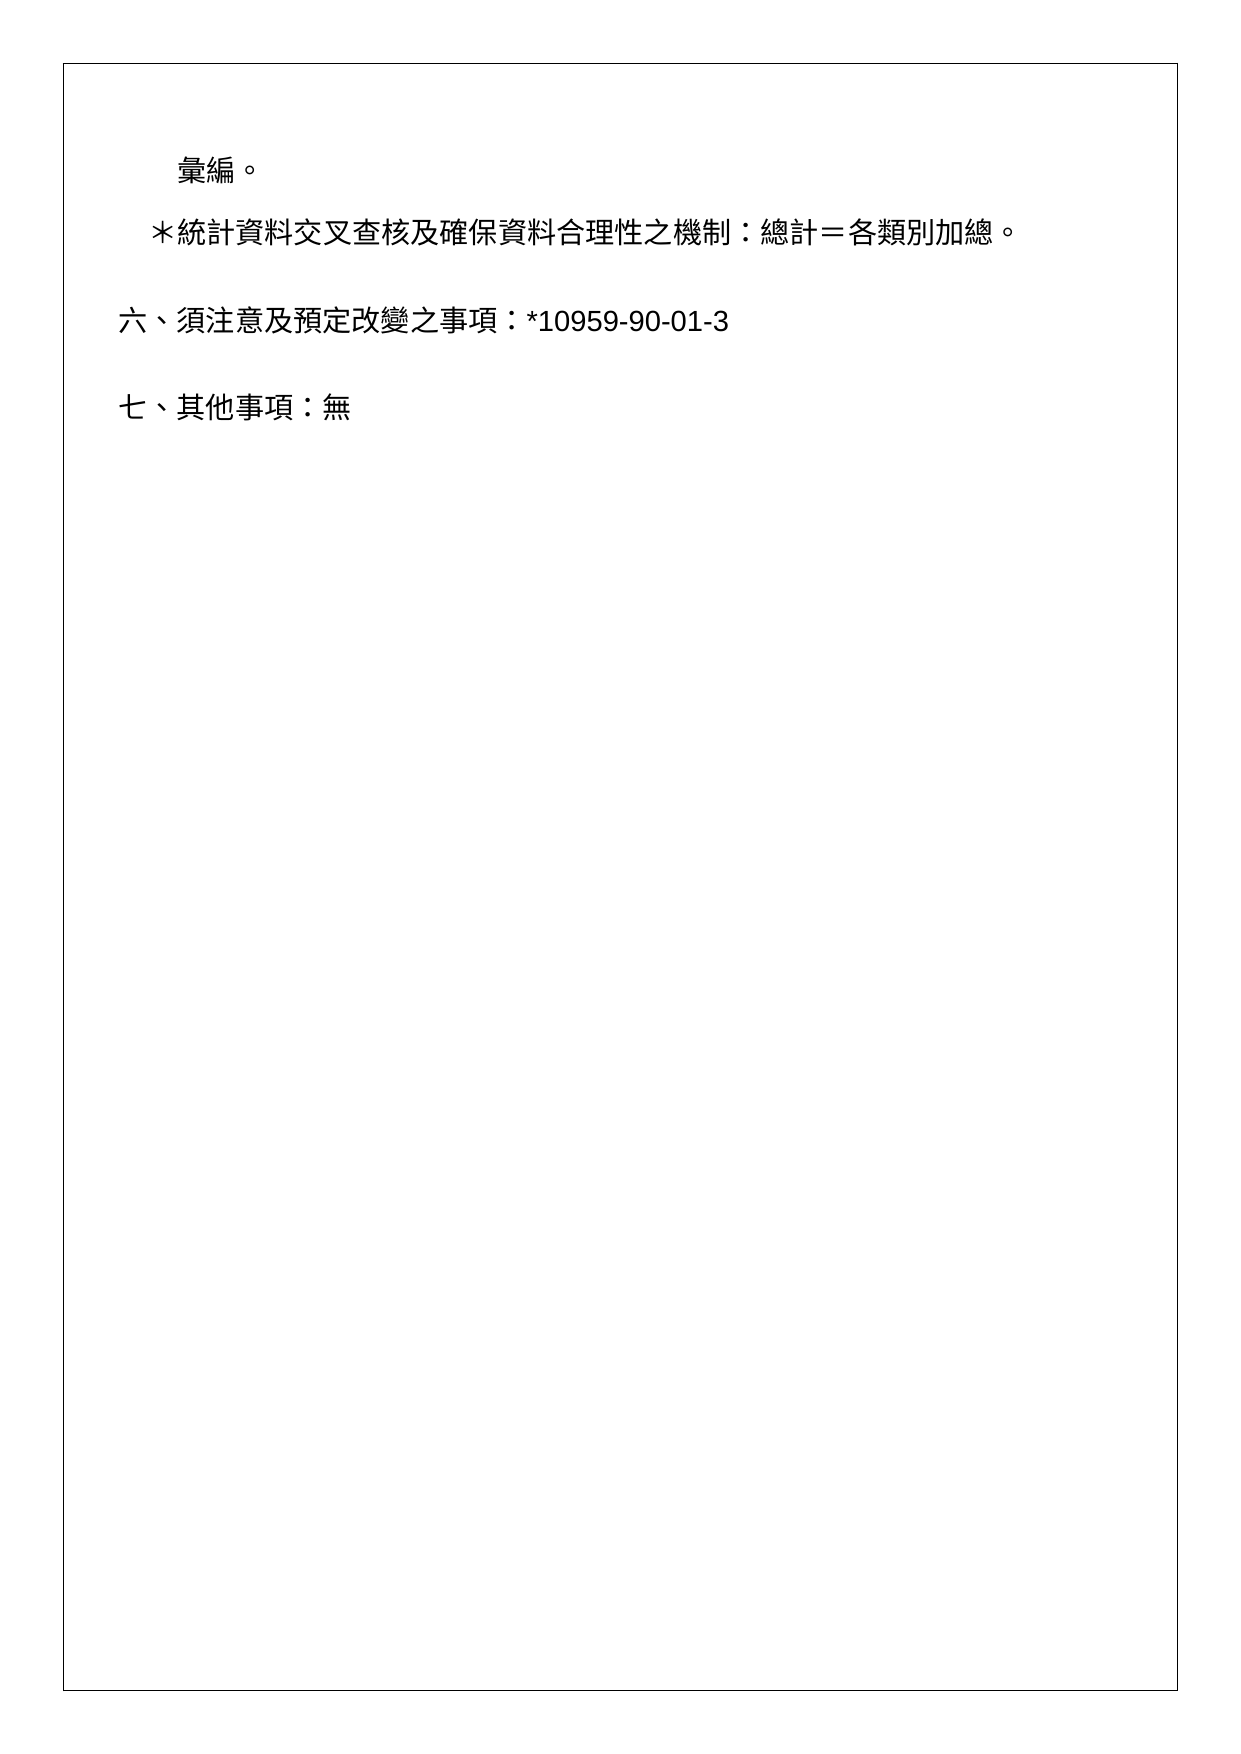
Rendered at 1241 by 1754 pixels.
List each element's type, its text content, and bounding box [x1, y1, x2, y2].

text 六、須注意及預定改變之事項：*10959-90-01-3 [118, 277, 1122, 339]
text ＊統計資料交叉查核及確保資料合理性之機制：總計＝各類別加總。 [148, 189, 1122, 252]
text 彙編。 [148, 127, 1122, 189]
text 七、其他事項：無 [118, 364, 1122, 427]
